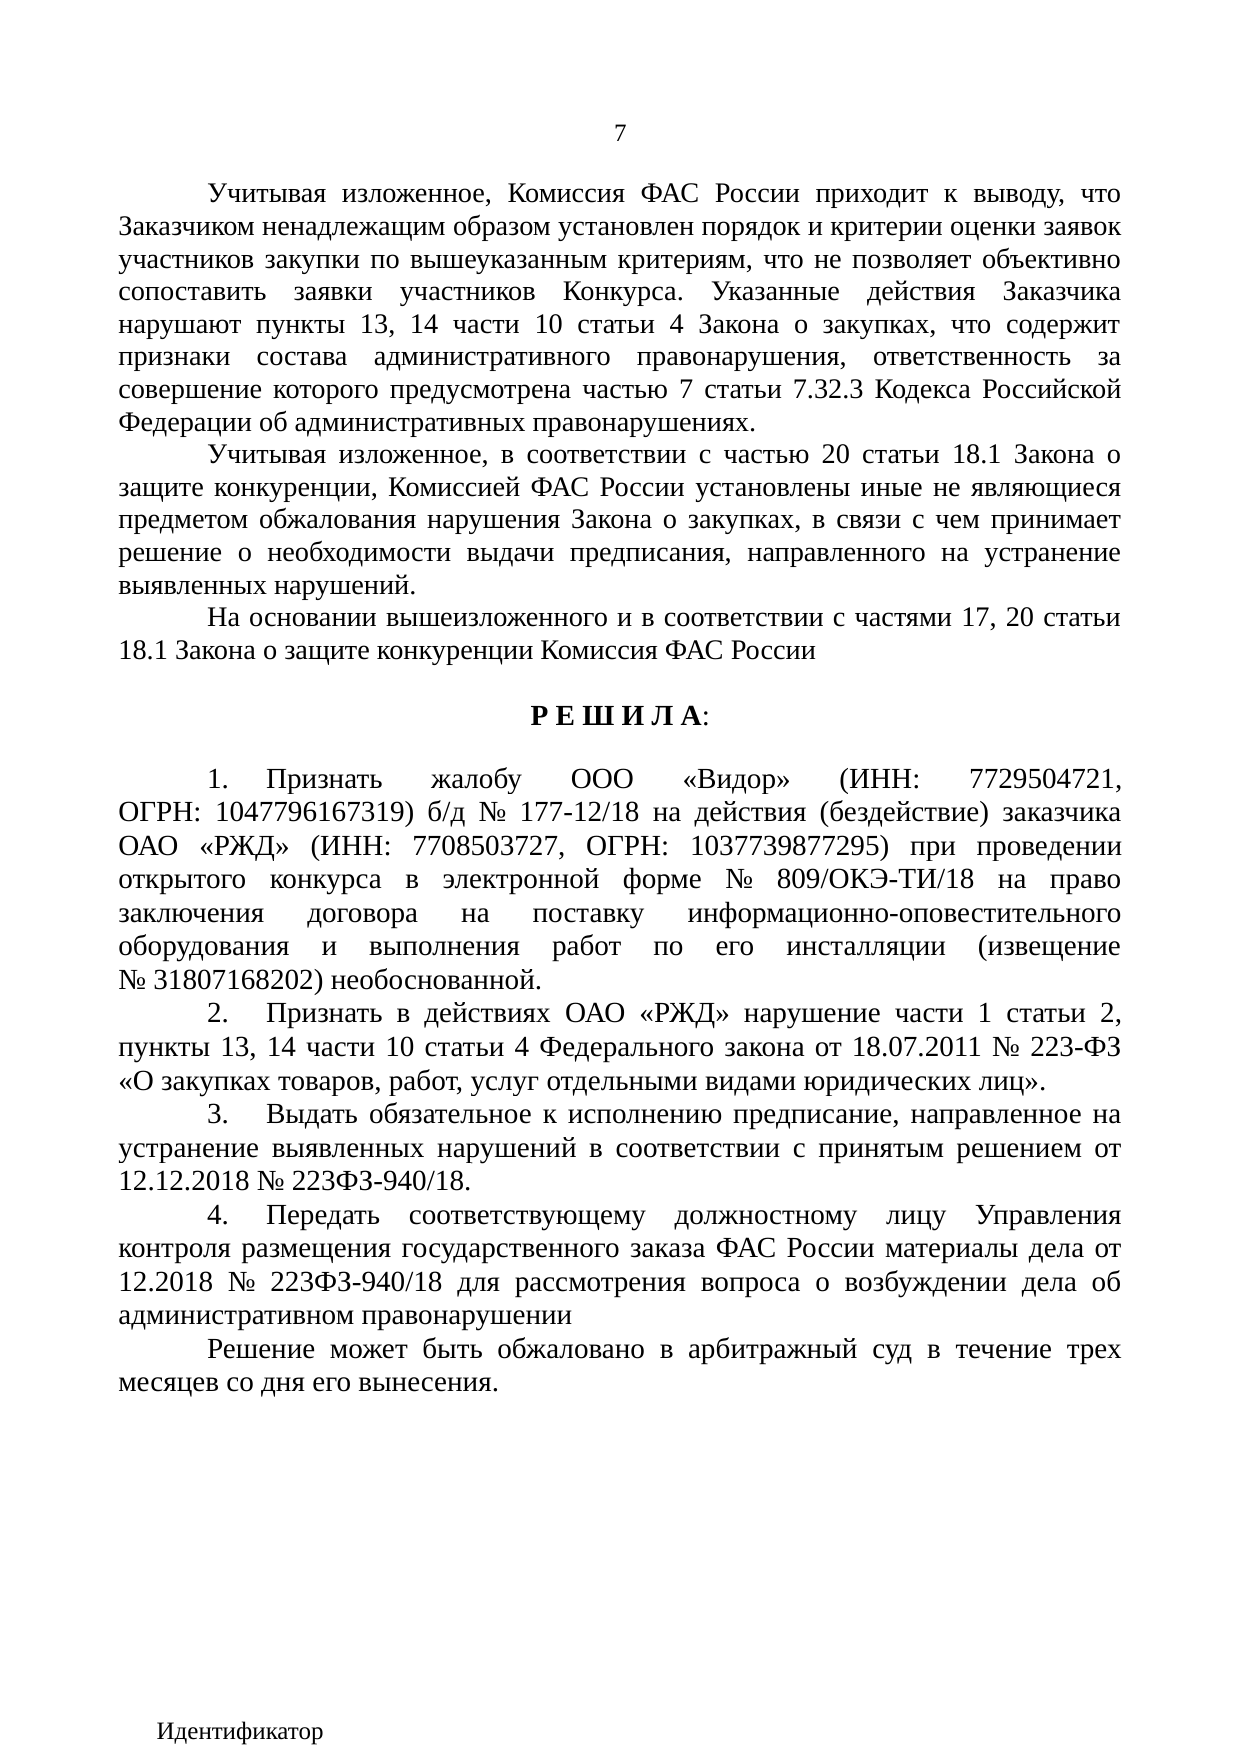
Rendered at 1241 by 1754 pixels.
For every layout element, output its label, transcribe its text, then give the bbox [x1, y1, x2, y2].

text Учитывая изложенное, в соответствии с частью 20 статьи 18.1 Закона о защите конкуренции, Комиссией ФАС России установлены иные не являющиеся предметом обжалования нарушения Закона о закупках, в связи с чем принимает решение о необходимости выдачи предписания, направленного на устранение выявленных нарушений. [118, 437, 1122, 600]
list Выдать обязательное к исполнению предписание, направленное на устранение выявленных нарушений в соответствии с принятым решением от 12.12.2018 № 223ФЗ-940/18. [118, 1096, 1122, 1197]
text На основании вышеизложенного и в соответствии с частями 17, 20 статьи 18.1 Закона о защите конкуренции Комиссия ФАС России [118, 600, 1122, 665]
text Учитывая изложенное, Комиссия ФАС России приходит к выводу, что Заказчиком ненадлежащим образом установлен порядок и критерии оценки заявок участников закупки по вышеуказанным критериям, что не позволяет объективно сопоставить заявки участников Конкурса. Указанные действия Заказчика нарушают пункты 13, 14 части 10 статьи 4 Закона о закупках, что содержит признаки состава административного правонарушения, ответственность за совершение которого предусмотрена частью 7 статьи 7.32.3 Кодекса Российской Федерации об административных правонарушениях. [118, 176, 1122, 437]
list Признать в действиях ОАО «РЖД» нарушение части 1 статьи 2, пункты 13, 14 части 10 статьи 4 Федерального закона от 18.07.2011 № 223-ФЗ «О закупках товаров, работ, услуг отдельными видами юридических лиц». [118, 996, 1122, 1096]
list Передать соответствующему должностному лицу Управления контроля размещения государственного заказа ФАС России материалы дела от 12.2018 № 223ФЗ-940/18 для рассмотрения вопроса о возбуждении дела об административном правонарушении [118, 1197, 1122, 1331]
text Р Е Ш И Л А: [118, 698, 1122, 732]
list Признать жалобу ООО «Видор» (ИНН: 7729504721, ОГРН: 1047796167319) б/д № 177-12/18 на действия (бездействие) заказчика ОАО «РЖД» (ИНН: 7708503727, ОГРН: 1037739877295) при проведении открытого конкурса в электронной форме № 809/ОКЭ-ТИ/18 на право заключения договора на поставку информационно-оповестительного оборудования и выполнения работ по его инсталляции (извещение № 31807168202) необоснованной. [118, 761, 1122, 996]
text Решение может быть обжаловано в арбитражный суд в течение трех месяцев со дня его вынесения. [118, 1331, 1122, 1398]
